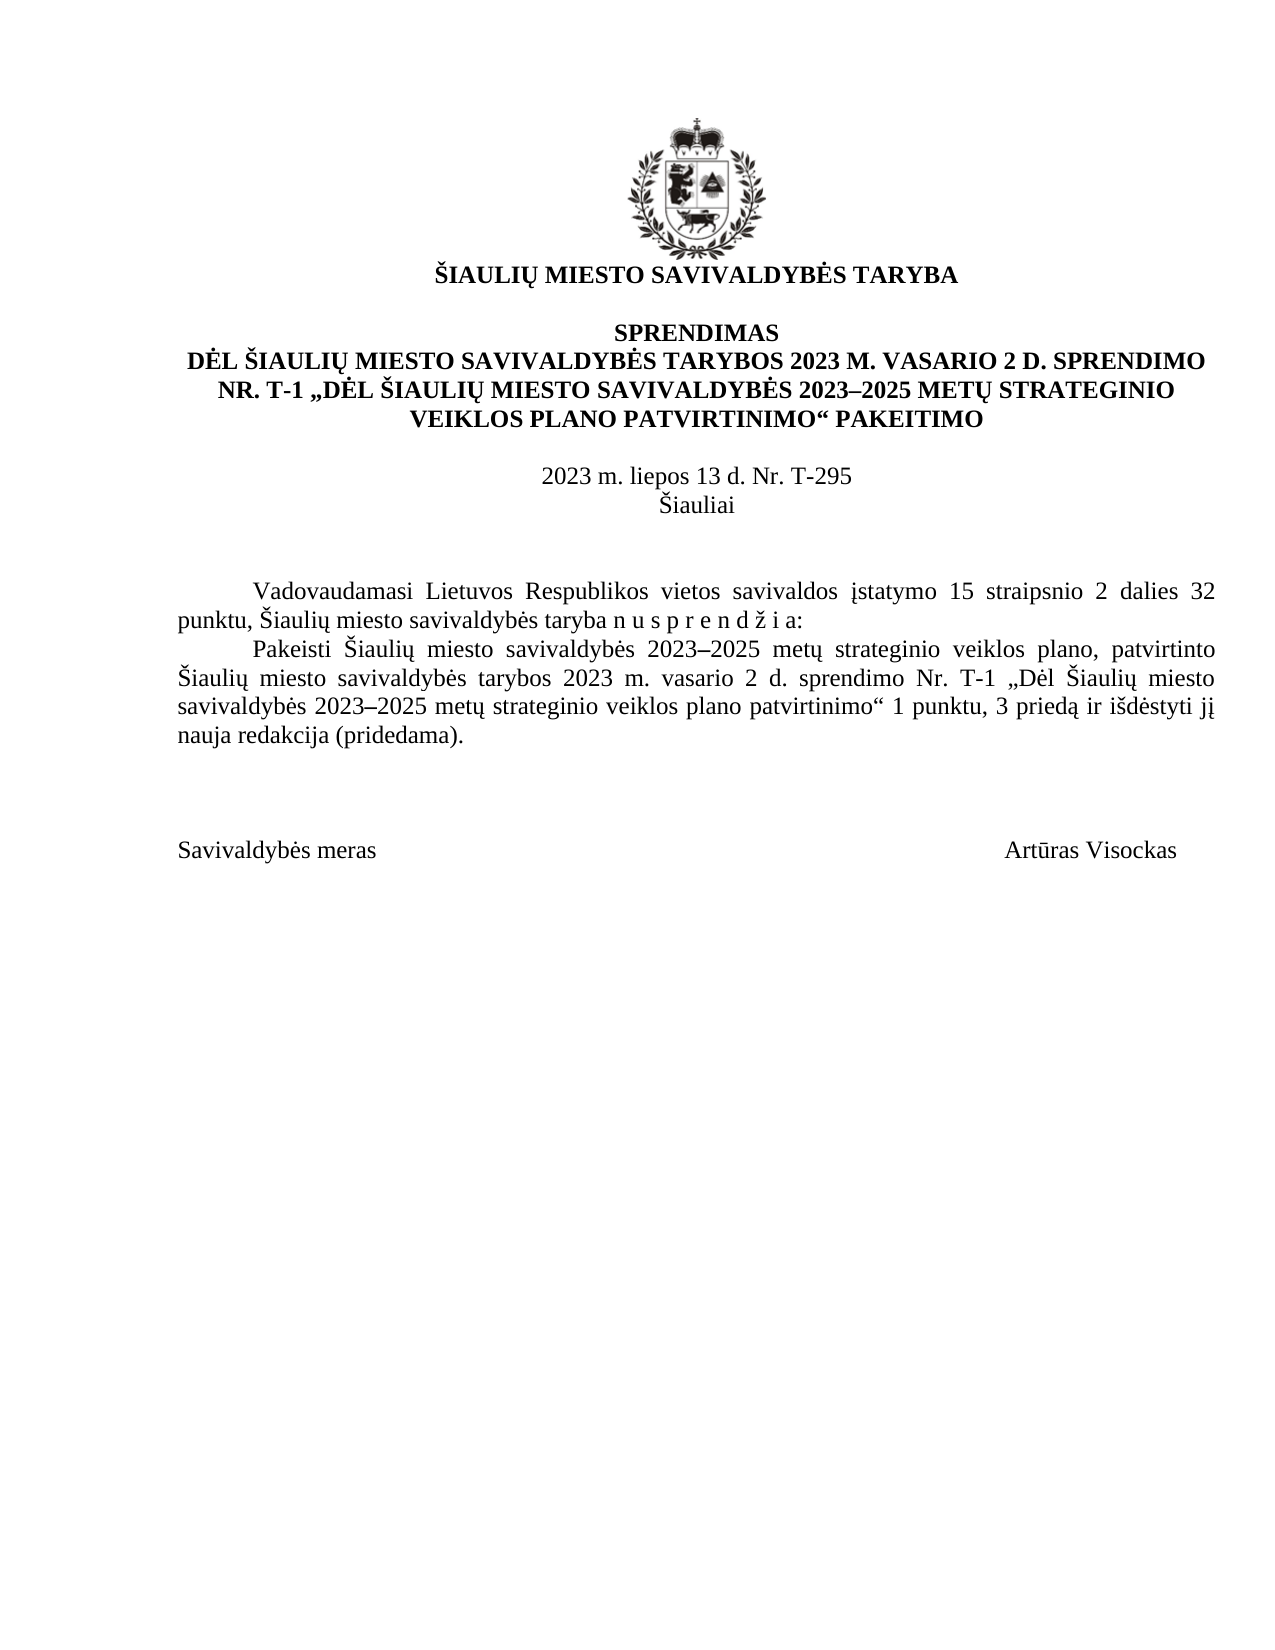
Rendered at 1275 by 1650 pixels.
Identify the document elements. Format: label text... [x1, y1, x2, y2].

text Vadovaudamasi Lietuvos Respublikos vietos savivaldos įstatymo 15 straipsnio 2 dalies 32 punktu, Šiaulių miesto savivaldybės taryba n u s p r e n d ž i a: [177, 576, 1216, 634]
text ŠIAULIŲ MIESTO SAVIVALDYBĖS TARYBA [177, 260, 1216, 289]
text Šiauliai [177, 490, 1216, 519]
text DĖL ŠIAULIŲ MIESTO SAVIVALDYBĖS TARYBOS 2023 M. VASARIO 2 D. SPRENDIMO NR. T-1 „DĖL ŠIAULIŲ MIESTO SAVIVALDYBĖS 2023–2025 METŲ STRATEGINIO VEIKLOS PLANO PATVIRTINIMO“ PAKEITIMO [177, 346, 1216, 433]
text Pakeisti Šiaulių miesto savivaldybės 2023–2025 metų strateginio veiklos plano, patvirtinto Šiaulių miesto savivaldybės tarybos 2023 m. vasario 2 d. sprendimo Nr. T-1 „Dėl Šiaulių miesto savivaldybės 2023–2025 metų strateginio veiklos plano patvirtinimo“ 1 punktu, 3 priedą ir išdėstyti jį nauja redakcija (pridedama). [177, 634, 1216, 749]
text 2023 m. liepos 13 d. Nr. T-295 [177, 461, 1216, 490]
text Savivaldybės meras Artūras Visockas [177, 835, 1216, 864]
text SPRENDIMAS [177, 318, 1216, 346]
